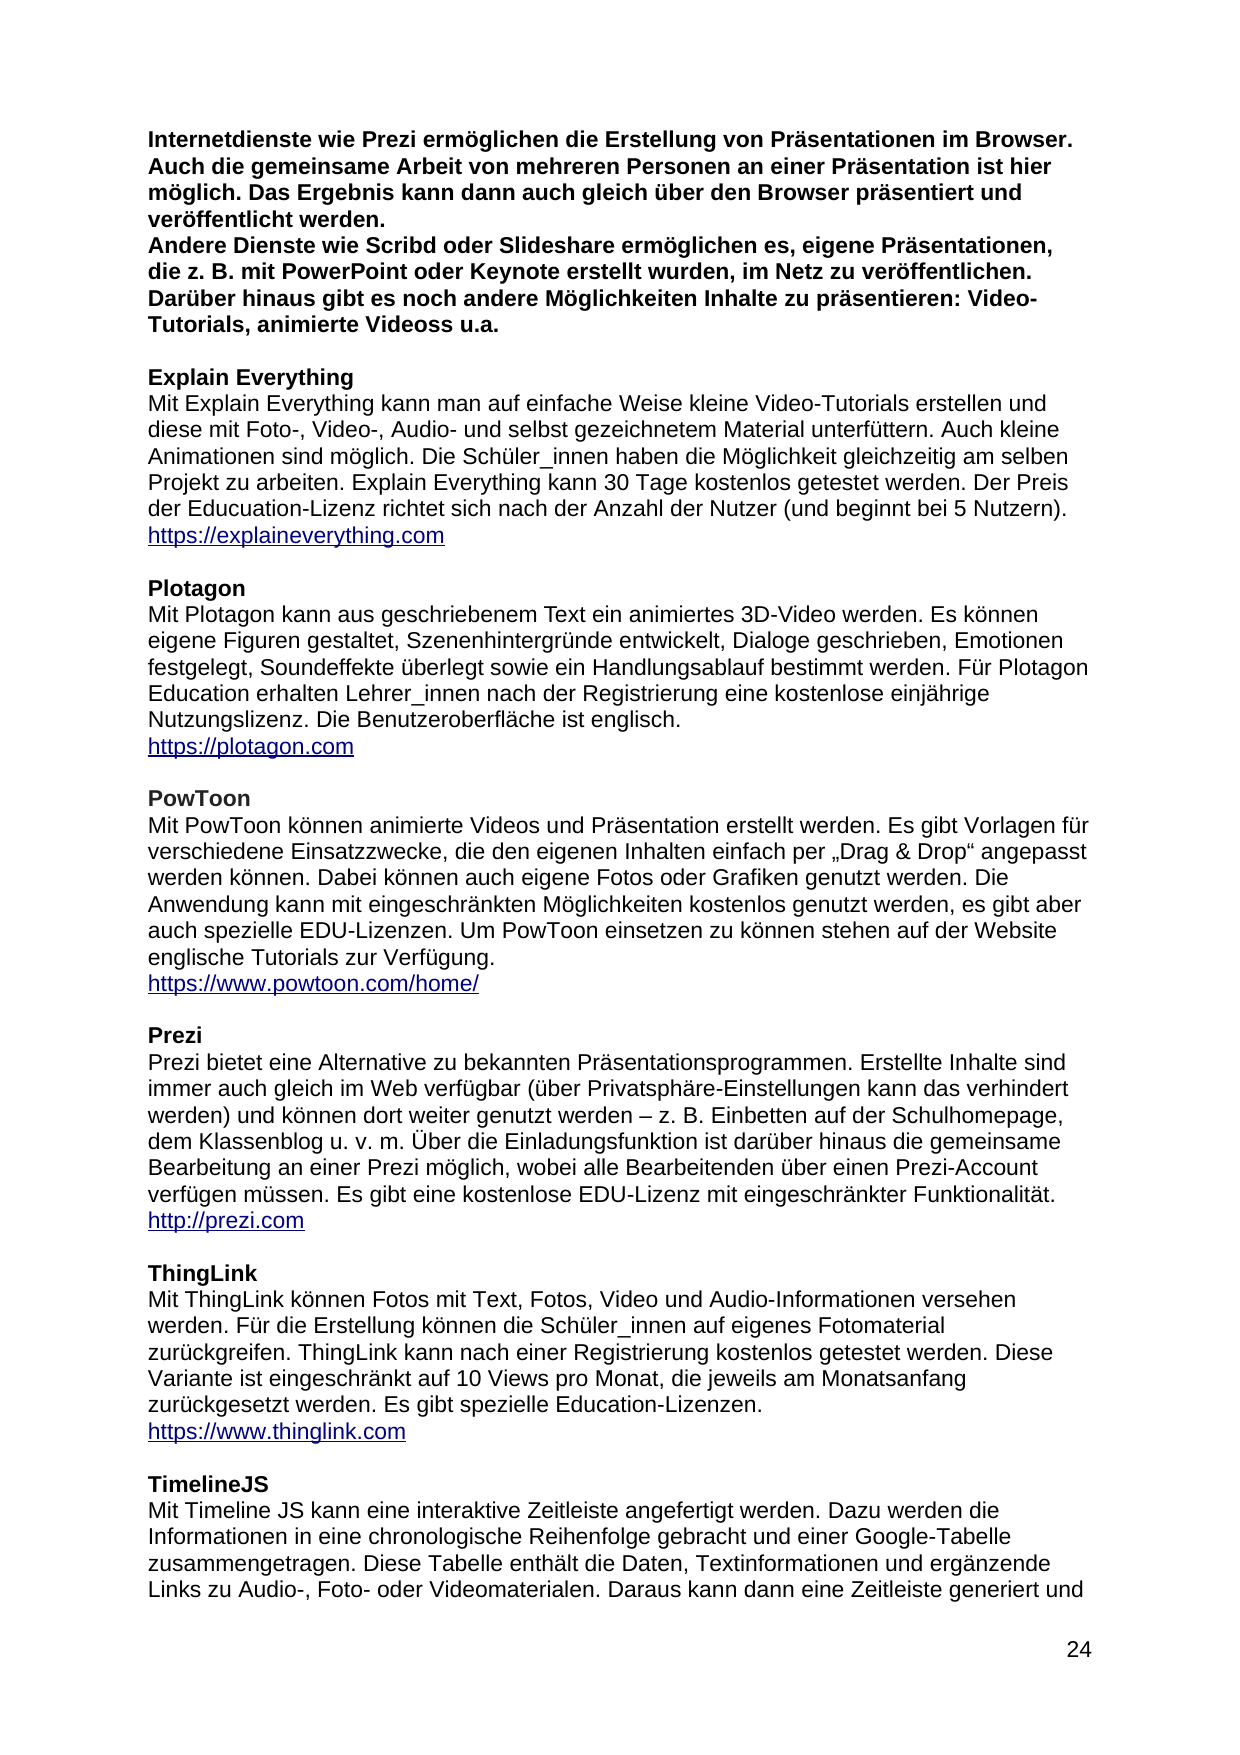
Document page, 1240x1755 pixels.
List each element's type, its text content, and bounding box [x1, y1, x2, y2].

text PowToon [148, 785, 1092, 812]
text https://www.thinglink.com [148, 1418, 1092, 1444]
text TimelineJS [148, 1471, 1092, 1497]
text Mit Timeline JS kann eine interaktive Zeitleiste angefertigt werden. Dazu werden die Informationen in eine chronologische Reihenfolge gebracht und einer Google-Tabelle zusammengetragen. Diese Tabelle enthält die Daten, Textinformationen und ergänzende Links zu Audio-, Foto- oder Videomaterialen. Daraus kann dann eine Zeitleiste generiert und [148, 1497, 1092, 1602]
text Internetdienste wie Prezi ermöglichen die Erstellung von Präsentationen im Browser. Auch die gemeinsame Arbeit von mehreren Personen an einer Präsentation ist hier möglich. Das Ergebnis kann dann auch gleich über den Browser präsentiert und veröffentlicht werden. [148, 126, 1092, 232]
text https://www.powtoon.com/home/ [148, 970, 1092, 996]
text Plotagon [148, 574, 1092, 601]
text http://prezi.com [148, 1207, 1092, 1233]
text https://plotagon.com [148, 733, 1092, 759]
text Explain Everything [148, 364, 1092, 390]
subtitle Mit Plotagon kann aus geschriebenem Text ein animiertes 3D-Video werden. Es können eigene Figuren gestaltet, Szenenhintergründe entwickelt, Dialoge geschrieben, Emotionen festgelegt, Soundeffekte überlegt sowie ein Handlungsablauf bestimmt werden. Für Plotagon Education erhalten Lehrer_innen nach der Registrierung eine kostenlose einjährige Nutzungslizenz. Die Benutzeroberfläche ist englisch. [148, 601, 1092, 733]
text Prezi bietet eine Alternative zu bekannten Präsentationsprogrammen. Erstellte Inhalte sind immer auch gleich im Web verfügbar (über Privatsphäre-Einstellungen kann das verhindert werden) und können dort weiter genutzt werden – z. B. Einbetten auf der Schulhomepage, dem Klassenblog u. v. m. Über die Einladungsfunktion ist darüber hinaus die gemeinsame Bearbeitung an einer Prezi möglich, wobei alle Bearbeitenden über einen Prezi-Account verfügen müssen. Es gibt eine kostenlose EDU-Lizenz mit eingeschränkter Funktionalität. [148, 1049, 1092, 1207]
text https://explaineverything.com [148, 522, 1092, 548]
text Andere Dienste wie Scribd oder Slideshare ermöglichen es, eigene Präsentationen, die z. B. mit PowerPoint oder Keynote erstellt wurden, im Netz zu veröffentlichen. Darüber hinaus gibt es noch andere Möglichkeiten Inhalte zu präsentieren: Video-Tutorials, animierte Videoss u.a. [148, 232, 1092, 337]
text Mit ThingLink können Fotos mit Text, Fotos, Video und Audio-Informationen versehen werden. Für die Erstellung können die Schüler_innen auf eigenes Fotomaterial zurückgreifen. ThingLink kann nach einer Registrierung kostenlos getestet werden. Diese Variante ist eingeschränkt auf 10 Views pro Monat, die jeweils am Monatsanfang zurückgesetzt werden. Es gibt spezielle Education-Lizenzen. [148, 1286, 1092, 1418]
text Mit PowToon können animierte Videos und Präsentation erstellt werden. Es gibt Vorlagen für verschiedene Einsatzzwecke, die den eigenen Inhalten einfach per „Drag & Drop“ angepasst werden können. Dabei können auch eigene Fotos oder Grafiken genutzt werden. Die Anwendung kann mit eingeschränkten Möglichkeiten kostenlos genutzt werden, es gibt aber auch spezielle EDU-Lizenzen. Um PowToon einsetzen zu können stehen auf der Website englische Tutorials zur Verfügung. [148, 812, 1092, 970]
text Prezi [148, 1022, 1092, 1049]
text Mit Explain Everything kann man auf einfache Weise kleine Video-Tutorials erstellen und diese mit Foto-, Video-, Audio- und selbst gezeichnetem Material unterfüttern. Auch kleine Animationen sind möglich. Die Schüler_innen haben die Möglichkeit gleichzeitig am selben Projekt zu arbeiten. Explain Everything kann 30 Tage kostenlos getestet werden. Der Preis der Educuation-Lizenz richtet sich nach der Anzahl der Nutzer (und beginnt bei 5 Nutzern). [148, 390, 1092, 522]
text ThingLink [148, 1260, 1092, 1286]
